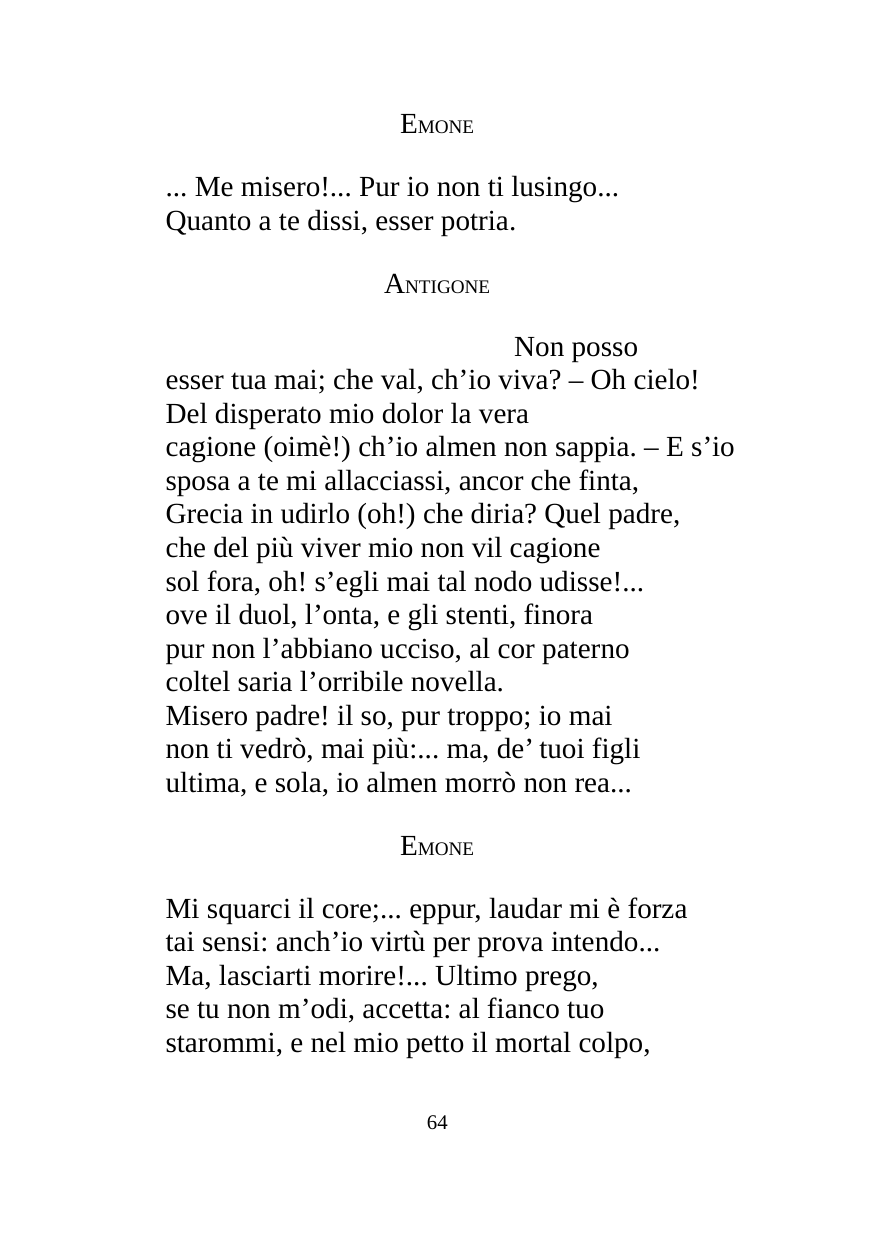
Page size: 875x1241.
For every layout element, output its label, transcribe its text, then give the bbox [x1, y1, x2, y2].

text Emone [106, 828, 768, 861]
text Antigone [106, 266, 768, 299]
text esser tua mai; che val, ch’io viva? – Oh cielo! Del disperato mio dolor la vera cagione (oimè!) ch’io almen non sappia. – E s’io sposa a te mi allacciassi, ancor che finta, Grecia in udirlo (oh!) che diria? Quel padre, che del più viver mio non vil cagione sol fora, oh! s’egli mai tal nodo udisse!... ove il duol, l’onta, e gli stenti, finora pur non l’abbiano ucciso, al cor paterno coltel saria l’orribile novella. Misero padre! il so, pur troppo; io mai non ti vedrò, mai più:... ma, de’ tuoi figli ultima, e sola, io almen morrò non rea... [165, 362, 768, 798]
text ... Me misero!... Pur io non ti lusingo... Quanto a te dissi, esser potria. [165, 169, 768, 236]
text Mi squarci il core;... eppur, laudar mi è forza tai sensi: anch’io virtù per prova intendo... Ma, lasciarti morire!... Ultimo prego, se tu non m’odi, accetta: al fianco tuo starommi, e nel mio petto il mortal colpo, [165, 891, 768, 1059]
text Emone [106, 106, 768, 140]
text Non posso [514, 329, 768, 362]
